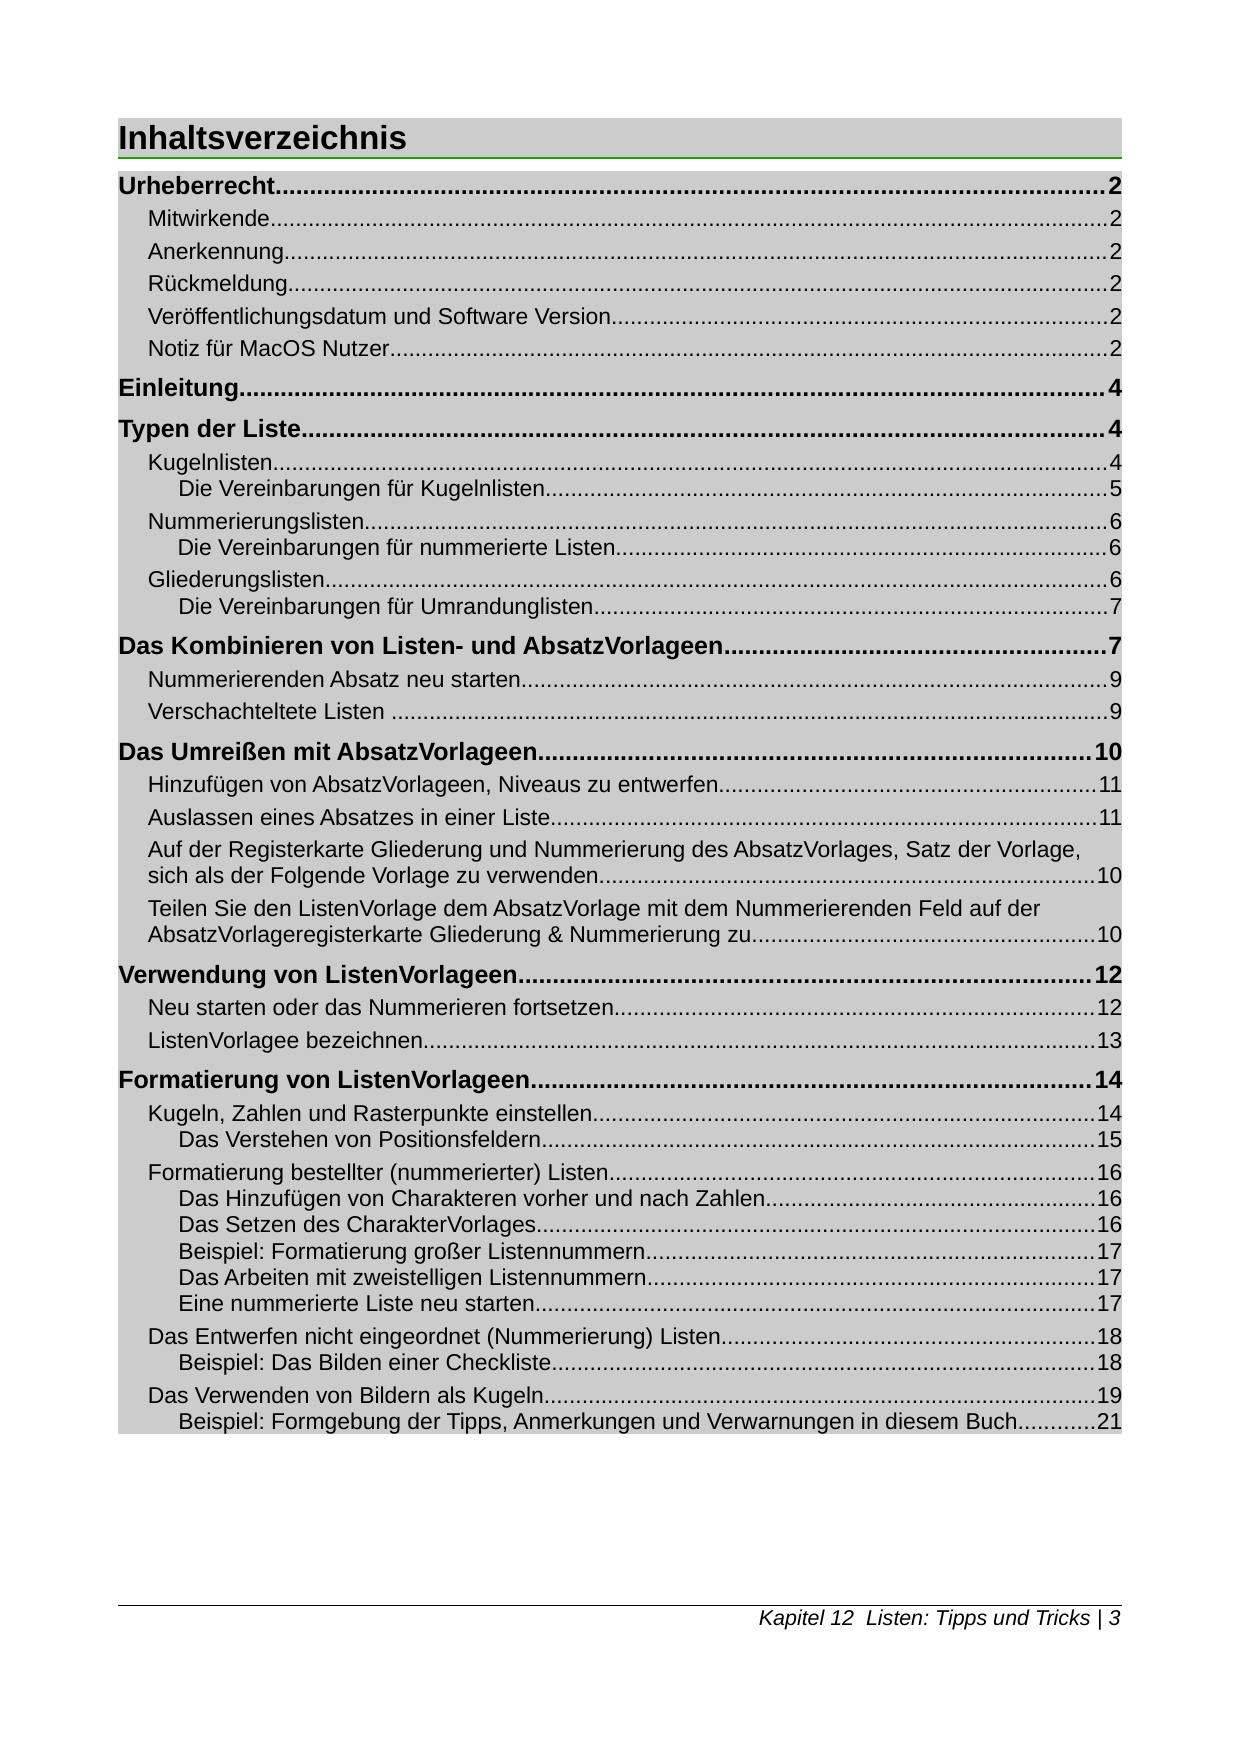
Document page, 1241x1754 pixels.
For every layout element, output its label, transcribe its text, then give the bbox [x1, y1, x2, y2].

text Mitwirkende 2 [148, 205, 1122, 232]
text Neu starten oder das Nummerieren fortsetzen 12 [148, 994, 1122, 1021]
text ListenVorlagee bezeichnen 13 [148, 1027, 1122, 1053]
text Das Entwerfen nicht eingeordnet (Nummerierung) Listen 18 [148, 1323, 1122, 1349]
text Beispiel: Formgebung der Tipps, Anmerkungen und Verwarnungen in diesem Buch 20 [178, 1408, 1122, 1434]
text Notiz für MacOS Nutzer 2 [148, 335, 1122, 361]
text Rückmeldung 2 [148, 270, 1122, 297]
text Gliederungslisten 6 [148, 566, 1122, 593]
text Das Umreißen mit AbsatzVorlageen 10 [118, 737, 1122, 765]
text Die Vereinbarungen für Umrandunglisten 7 [178, 593, 1122, 619]
text Teilen Sie den ListenVorlage dem AbsatzVorlage mit dem Nummerierenden Feld auf der AbsatzVorlageregisterkarte Gliederung & Nummerierung zu. 10 [148, 895, 1122, 948]
text Das Hinzufügen von Charakteren vorher und nach Zahlen 16 [178, 1185, 1122, 1211]
text Kugeln, Zahlen und Rasterpunkte einstellen 14 [148, 1100, 1122, 1126]
text Verwendung von ListenVorlageen 12 [118, 959, 1122, 988]
text Die Vereinbarungen für nummerierte Listen 6 [177, 534, 1122, 560]
text Das Verstehen von Positionsfeldern 15 [178, 1126, 1122, 1153]
text Beispiel: Das Bilden einer Checkliste 18 [178, 1349, 1122, 1376]
text Nummerierungslisten 6 [148, 508, 1122, 534]
text Das Verwenden von Bildern als Kugeln 19 [148, 1382, 1122, 1408]
text Typen der Liste 4 [118, 414, 1122, 443]
text Auf der Registerkarte Gliederung und Nummerierung des AbsatzVorlages, Satz der Vorlage, sich als der Folgende Vorlage zu verwenden. 10 [148, 836, 1122, 889]
subtitle Inhaltsverzeichnis [118, 118, 1122, 157]
text Nummerierenden Absatz neu starten 9 [148, 666, 1122, 692]
text Das Kombinieren von Listen- und AbsatzVorlageen 7 [118, 631, 1122, 660]
text Hinzufügen von AbsatzVorlageen, Niveaus zu entwerfen 10 [148, 771, 1122, 798]
text Die Vereinbarungen für Kugelnlisten 5 [178, 475, 1122, 502]
text Verschachteltete Listen 9 [148, 698, 1122, 724]
text Das Arbeiten mit zweistelligen Listennummern 17 [178, 1264, 1122, 1290]
text Einleitung 4 [118, 373, 1122, 402]
text Veröffentlichungsdatum und Software Version 2 [148, 303, 1122, 329]
text Das Setzen des CharakterVorlages 16 [178, 1211, 1122, 1238]
text Formatierung von ListenVorlageen 14 [118, 1065, 1122, 1094]
text Beispiel: Formatierung großer Listennummern 17 [178, 1238, 1122, 1264]
text Anerkennung 2 [148, 238, 1122, 264]
text Kugelnlisten 4 [148, 449, 1122, 475]
text Eine nummerierte Liste neu starten 17 [178, 1290, 1122, 1317]
text Auslassen eines Absatzes in einer Liste 11 [148, 804, 1122, 830]
text Urheberrecht 2 [118, 171, 1122, 199]
text Formatierung bestellter (nummerierter) Listen 16 [148, 1159, 1122, 1185]
